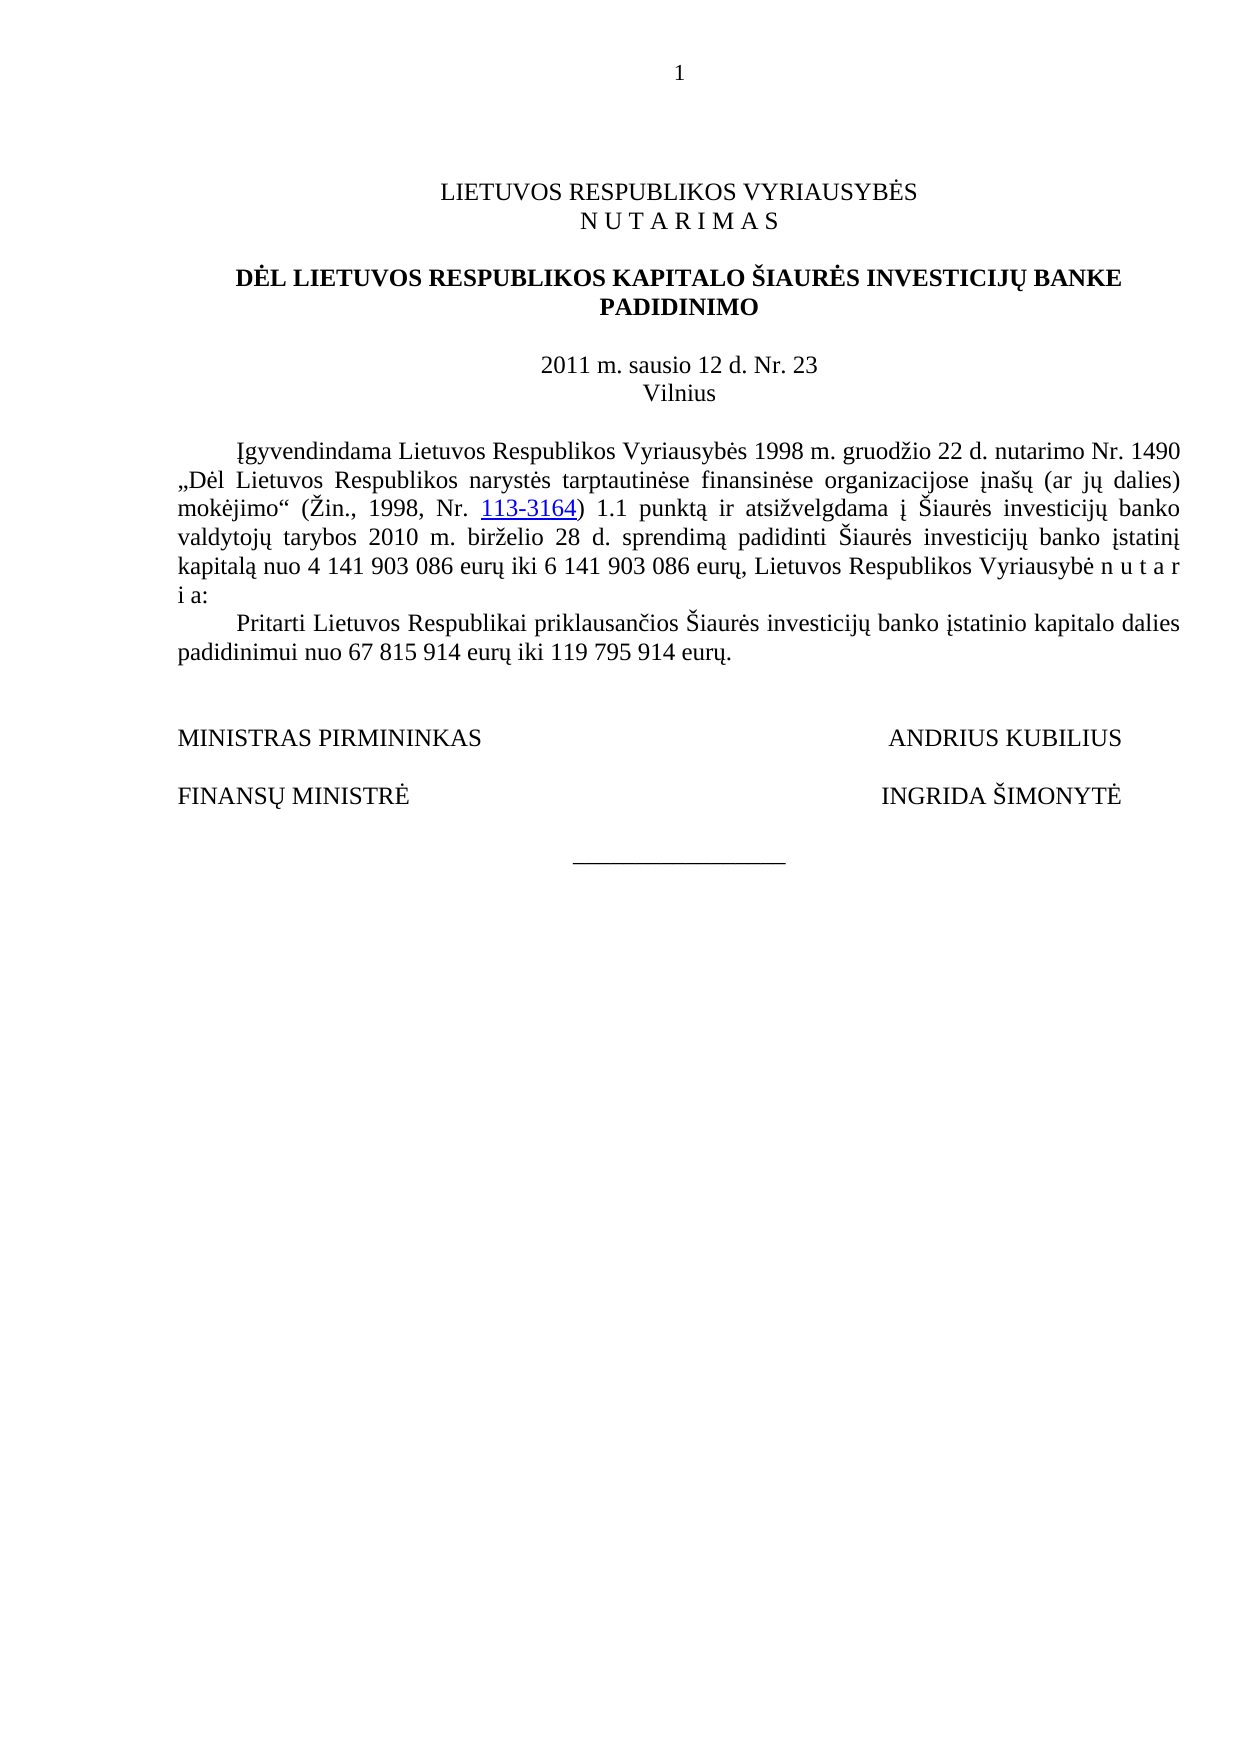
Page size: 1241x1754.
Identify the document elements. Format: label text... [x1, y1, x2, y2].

text Vilnius [177, 378, 1181, 407]
text FINANSŲ MINISTRĖ INGRIDA ŠIMONYTĖ [177, 781, 1181, 810]
text Pritarti Lietuvos Respublikai priklausančios Šiaurės investicijų banko įstatinio kapitalo dalies padidinimui nuo 67 815 914 eurų iki 119 795 914 eurų. [177, 608, 1181, 666]
text DĖL LIETUVOS RESPUBLIKOS KAPITALO ŠIAURĖS INVESTICIJŲ BANKE PADIDINIMO [177, 263, 1181, 321]
text _________________ [177, 838, 1181, 867]
text 2011 m. sausio 12 d. Nr. 23 [177, 350, 1181, 378]
text LIETUVOS RESPUBLIKOS VYRIAUSYBĖS [177, 177, 1181, 206]
text MINISTRAS PIRMININKAS ANDRIUS KUBILIUS [177, 723, 1181, 752]
text N U T A R I M A S [177, 206, 1181, 235]
text Įgyvendindama Lietuvos Respublikos Vyriausybės 1998 m. gruodžio 22 d. nutarimo Nr. 1490 „Dėl Lietuvos Respublikos narystės tarptautinėse finansinėse organizacijose įnašų (ar jų dalies) mokėjimo“ (Žin., 1998, Nr. 113-3164) 1.1 punktą ir atsižvelgdama į Šiaurės investicijų banko valdytojų tarybos 2010 m. birželio 28 d. sprendimą padidinti Šiaurės investicijų banko įstatinį kapitalą nuo 4 141 903 086 eurų iki 6 141 903 086 eurų, Lietuvos Respublikos Vyriausybė n u t a r i a: [177, 436, 1181, 608]
